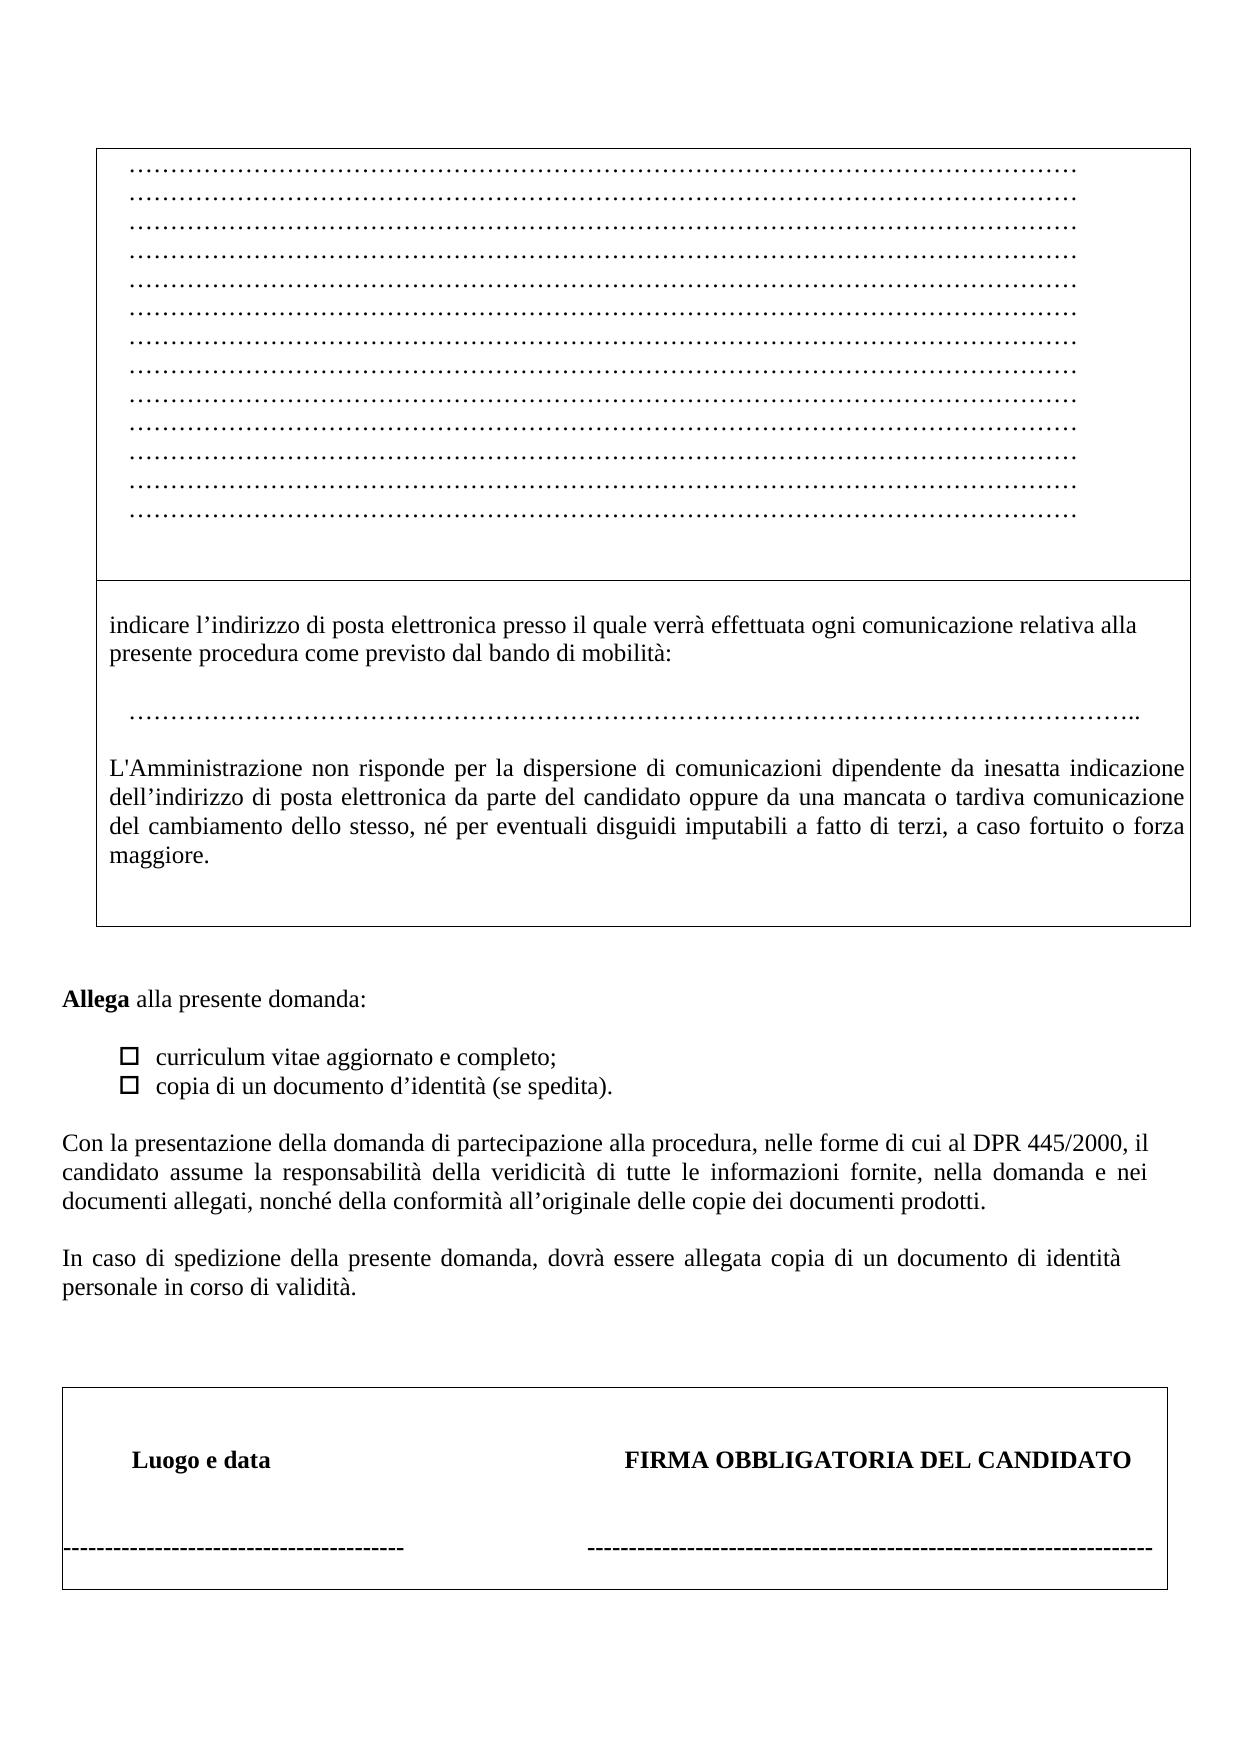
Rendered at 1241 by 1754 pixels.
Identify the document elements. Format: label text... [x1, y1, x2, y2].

list curriculum vitae aggiornato e completo; [118, 1042, 1149, 1071]
table_cell …………………………………………………………………………………………………… …………………………………………………………………………………………………… …………………………………………………………………………………………………… …………………………………………………………………………………………………… …………………………………………………………………………………………………… …………………………………………………………………………………………………… …………………………………………………………………………………………………… …………………………………………………………………………………………………… …………………………………………………………………………………………………… …………………………………………………………………………………………………… …………………………………………………………………………………………………… …………………………………………………………………………………………………… …………………………………………………………………………………………………… [97, 149, 1190, 580]
list copia di un documento d’identità (se spedita). [118, 1071, 1149, 1099]
table_cell indicare l’indirizzo di posta elettronica presso il quale verrà effettuata ogni comunicazione relativa alla presente procedura come previsto dal bando di mobilità: ………………………………………………………………………………………………………….. L'Amministrazione non risponde per la dispersione di comunicazioni dipendente da inesatta indicazione dell’indirizzo di posta elettronica da parte del candidato oppure da una mancata o tardiva comunicazione del cambiamento dello stesso, né per eventuali disguidi imputabili a fatto di terzi, a caso fortuito o forza maggiore. [97, 581, 1190, 926]
text Allega alla presente domanda: [62, 984, 1149, 1013]
text ----------------------------------------- -------------------------------------------------------------------- [63, 1531, 1167, 1561]
table_cell [73, 148, 96, 580]
table_cell [73, 580, 96, 926]
text In caso di spedizione della presente domanda, dovrà essere allegata copia di un documento di identità personale in corso di validità. [62, 1243, 1122, 1301]
text Con la presentazione della domanda di partecipazione alla procedura, nelle forme di cui al DPR 445/2000, il candidato assume la responsabilità della veridicità di tutte le informazioni fornite, nella domanda e nei documenti allegati, nonché della conformità all’originale delle copie dei documenti prodotti. [62, 1128, 1149, 1214]
text Luogo e data FIRMA OBBLIGATORIA DEL CANDIDATO [63, 1444, 1167, 1474]
